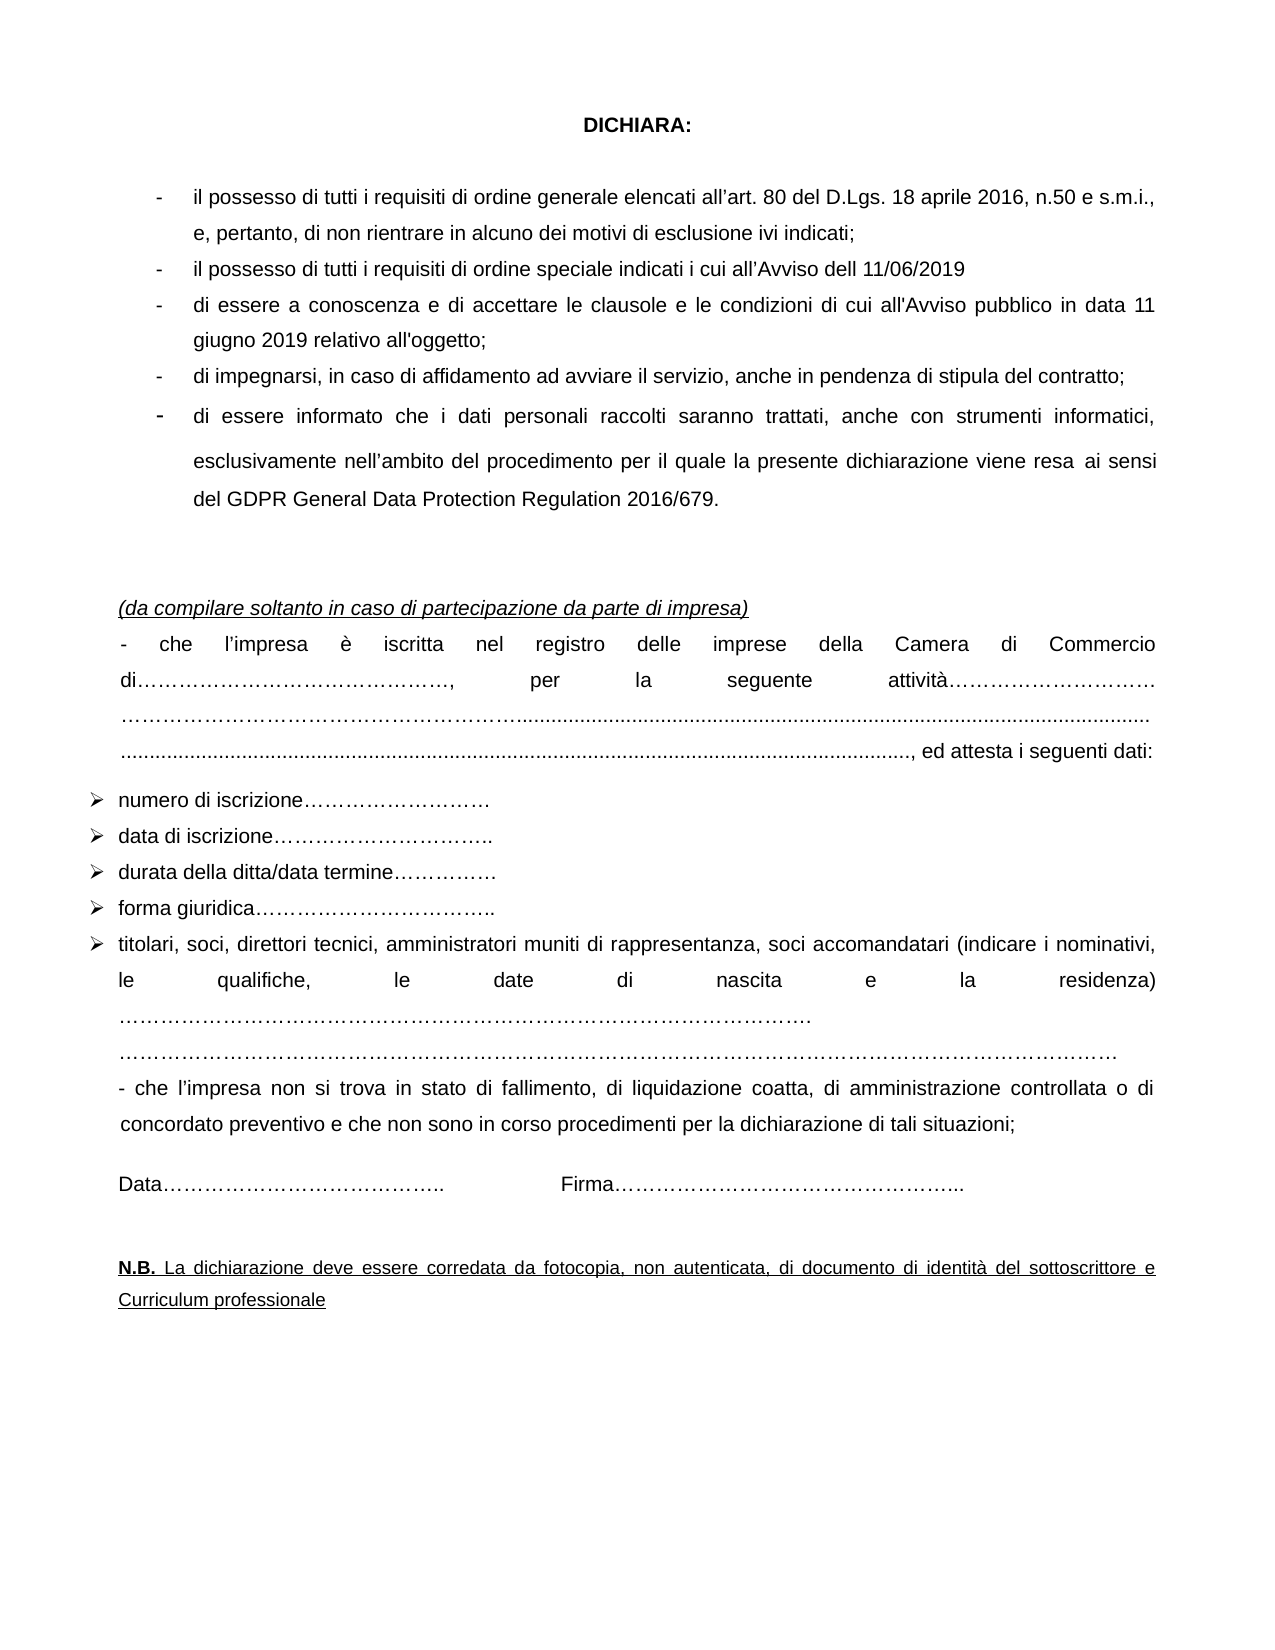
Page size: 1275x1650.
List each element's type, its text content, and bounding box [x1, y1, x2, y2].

list di essere a conoscenza e di accettare le clausole e le condizioni di cui all'Avviso pubblico in data 11 giugno 2019 relativo all'oggetto; [156, 292, 1157, 352]
text - che l’impresa è iscritta nel registro delle imprese della Camera di Commercio di………………………………………, per la seguente attività………………………… …………………………………………………......................................................................................................................................................................................................................................................., ed attesta i seguenti dati: [120, 631, 1157, 763]
list forma giuridica…………………………….. [89, 896, 1157, 920]
list il possesso di tutti i requisiti di ordine speciale indicati i cui all’Avviso dell 11/06/2019 [156, 256, 1157, 280]
text N.B. La dichiarazione deve essere corredata da fotocopia, non autenticata, di documento di identità del sottoscrittore e Curriculum professionale [118, 1257, 1157, 1310]
list di impegnarsi, in caso di affidamento ad avviare il servizio, anche in pendenza di stipula del contratto; [156, 364, 1157, 388]
list di essere informato che i dati personali raccolti saranno trattati, anche con strumenti informatici, esclusivamente nell’ambito del procedimento per il quale la presente dichiarazione viene resa ai sensi del GDPR General Data Protection Regulation 2016/679. [156, 400, 1157, 511]
list il possesso di tutti i requisiti di ordine generale elencati all’art. 80 del D.Lgs. 18 aprile 2016, n.50 e s.m.i., e, pertanto, di non rientrare in alcuno dei motivi di esclusione ivi indicati; [156, 184, 1157, 244]
list data di iscrizione………………………….. [89, 824, 1157, 848]
list durata della ditta/data termine…………… [89, 860, 1157, 884]
text DICHIARA: [118, 113, 1157, 137]
list titolari, soci, direttori tecnici, amministratori muniti di rappresentanza, soci accomandatari (indicare i nominativi, le qualifiche, le date di nascita e la residenza)……………………………………………………………………………………….……………………………………………………………………………………………………………………………… [89, 932, 1157, 1064]
text (da compilare soltanto in caso di partecipazione da parte di impresa) [118, 596, 1157, 619]
text Data………………………………….. Firma…………………………………………... [118, 1172, 1157, 1196]
list numero di iscrizione……………………… [89, 788, 1157, 812]
text - che l’impresa non si trova in stato di fallimento, di liquidazione coatta, di amministrazione controllata o di concordato preventivo e che non sono in corso procedimenti per la dichiarazione di tali situazioni; [118, 1076, 1165, 1136]
